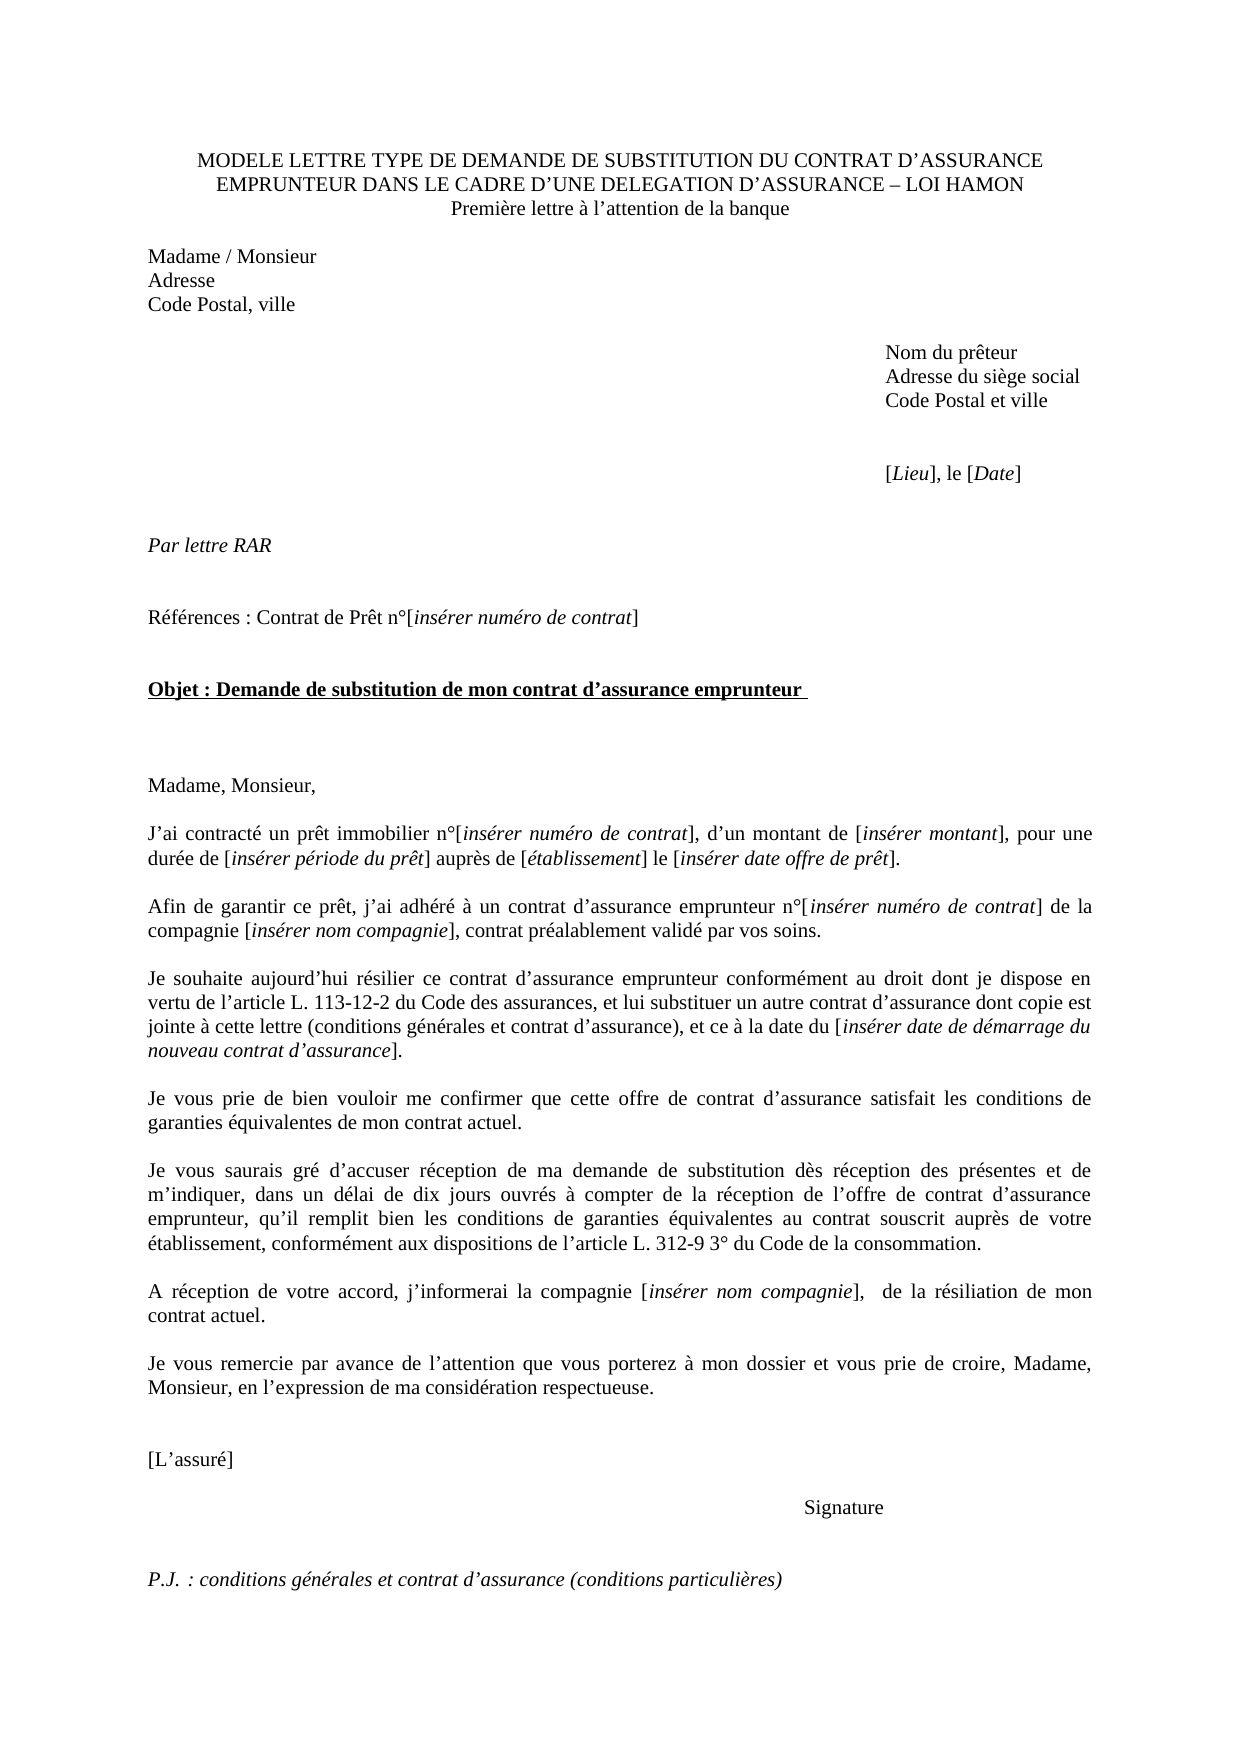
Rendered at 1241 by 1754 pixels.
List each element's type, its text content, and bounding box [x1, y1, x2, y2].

text A réception de votre accord, j’informerai la compagnie [insérer nom compagnie], de la résiliation de mon contrat actuel. [148, 1278, 1093, 1327]
text Afin de garantir ce prêt, j’ai adhéré à un contrat d’assurance emprunteur n°[insérer numéro de contrat] de la compagnie [insérer nom compagnie], contrat préalablement validé par vos soins. [148, 893, 1093, 942]
text Nom du prêteur [821, 340, 1093, 364]
text Signature [804, 1495, 1093, 1519]
text [Lieu], le [Date] [821, 460, 1093, 484]
text Je vous saurais gré d’accuser réception de ma demande de substitution dès réception des présentes et de m’indiquer, dans un délai de dix jours ouvrés à compter de la réception de l’offre de contrat d’assurance emprunteur, qu’il remplit bien les conditions de garanties équivalentes au contrat souscrit auprès de votre établissement, conformément aux dispositions de l’article L. 312-9 3° du Code de la consommation. [148, 1158, 1093, 1254]
text Je souhaite aujourd’hui résilier ce contrat d’assurance emprunteur conformément au droit dont je dispose en vertu de l’article L. 113-12-2 du Code des assurances, et lui substituer un autre contrat d’assurance dont copie est jointe à cette lettre (conditions générales et contrat d’assurance), et ce à la date du [insérer date de démarrage du nouveau contrat d’assurance]. [148, 966, 1093, 1062]
text Par lettre RAR [148, 533, 1093, 557]
text Objet : Demande de substitution de mon contrat d’assurance emprunteur [148, 677, 1093, 701]
text MODELE LETTRE TYPE DE DEMANDE DE SUBSTITUTION DU CONTRAT D’ASSURANCE EMPRUNTEUR DANS LE CADRE D’UNE DELEGATION D’ASSURANCE – LOI HAMON [148, 148, 1093, 196]
text Références : Contrat de Prêt n°[insérer numéro de contrat] [148, 605, 1093, 629]
text Madame / Monsieur [148, 244, 1093, 268]
text P.J. : conditions générales et contrat d’assurance (conditions particulières) [148, 1567, 1093, 1591]
text Je vous prie de bien vouloir me confirmer que cette offre de contrat d’assurance satisfait les conditions de garanties équivalentes de mon contrat actuel. [148, 1086, 1093, 1134]
text Adresse du siège social [821, 364, 1093, 388]
text Adresse [148, 268, 1093, 292]
text J’ai contracté un prêt immobilier n°[insérer numéro de contrat], d’un montant de [insérer montant], pour une durée de [insérer période du prêt] auprès de [établissement] le [insérer date offre de prêt]. [148, 821, 1093, 869]
text Madame, Monsieur, [148, 773, 1093, 797]
text [L’assuré] [148, 1447, 1093, 1471]
text Code Postal et ville [811, 388, 1093, 412]
text Code Postal, ville [148, 292, 1093, 316]
text Première lettre à l’attention de la banque [148, 196, 1093, 220]
text Je vous remercie par avance de l’attention que vous porterez à mon dossier et vous prie de croire, Madame, Monsieur, en l’expression de ma considération respectueuse. [148, 1351, 1093, 1399]
